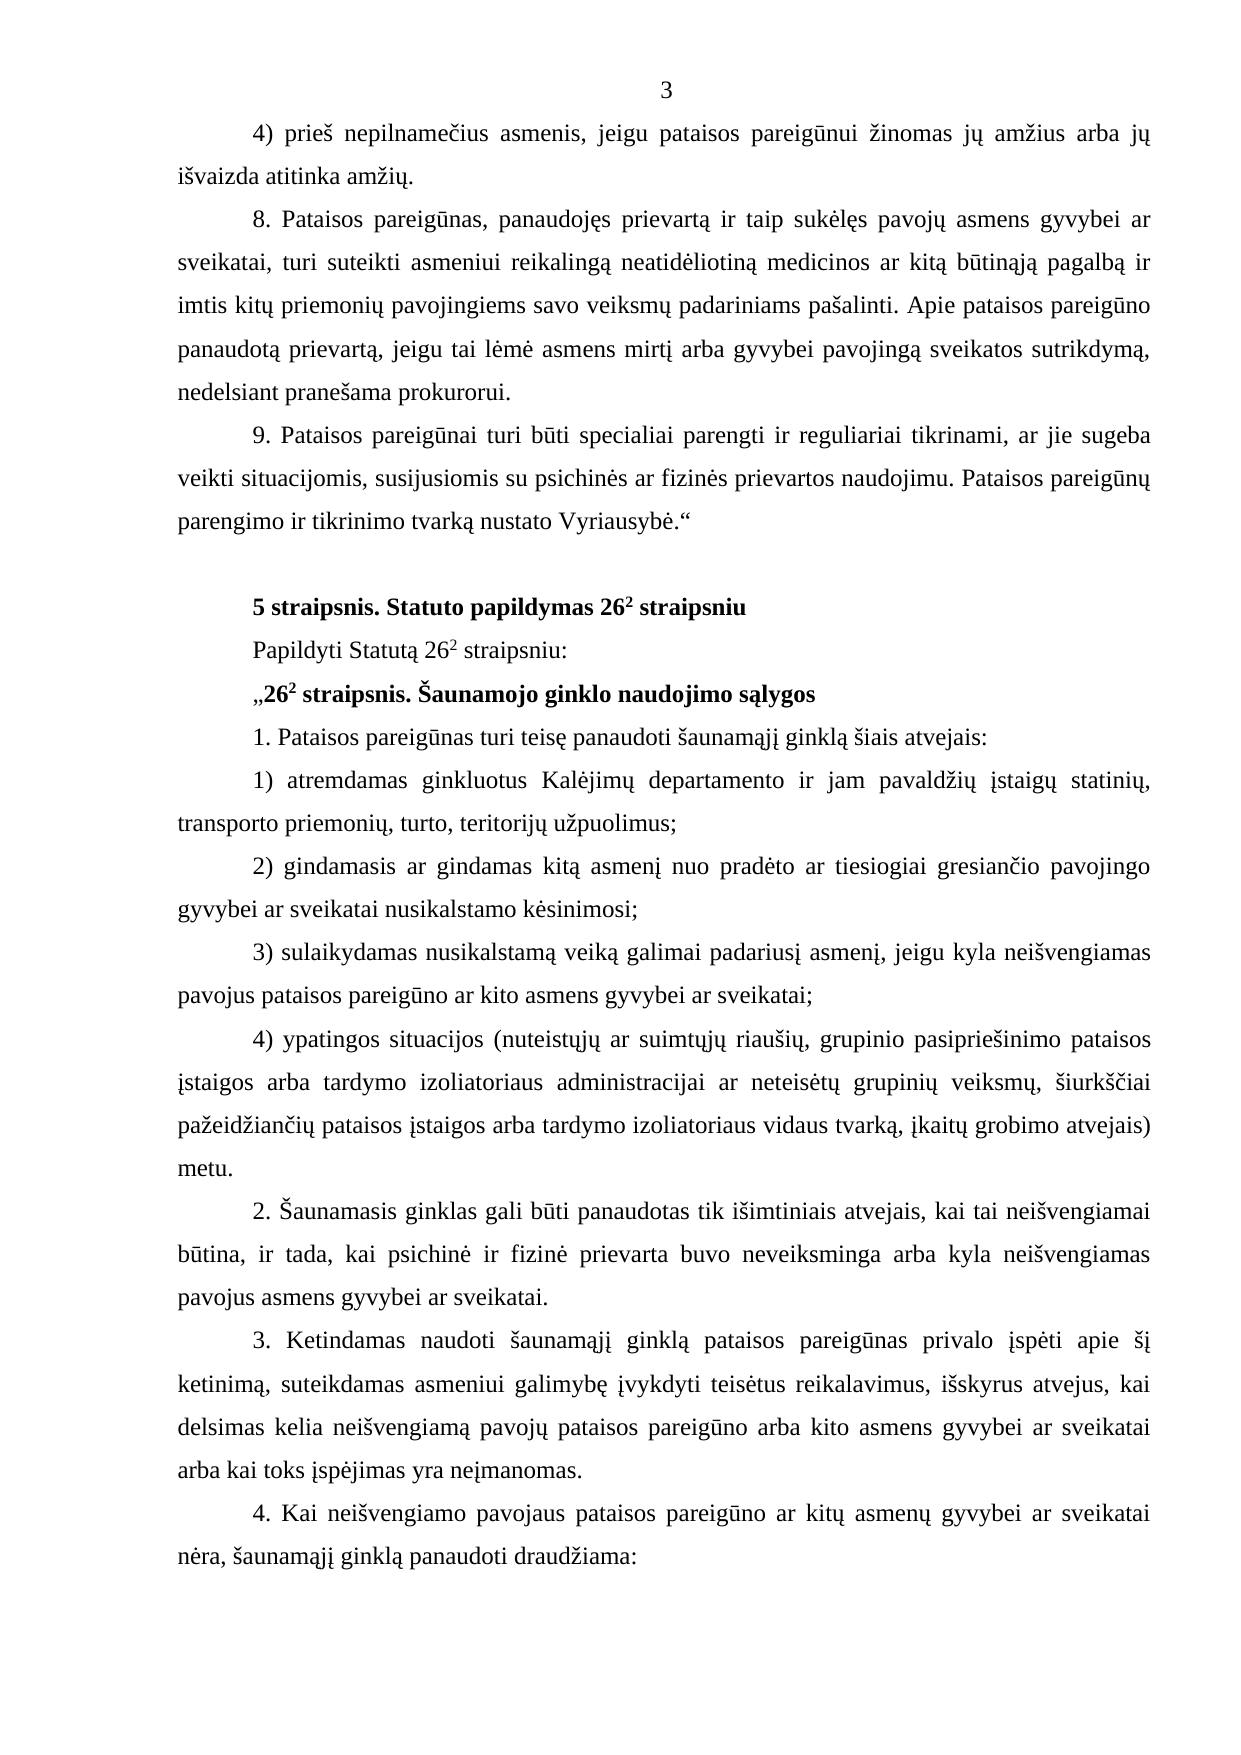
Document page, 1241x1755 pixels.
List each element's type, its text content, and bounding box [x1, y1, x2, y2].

text 3. Ketindamas naudoti šaunamąjį ginklą pataisos pareigūnas privalo įspėti apie šį ketinimą, suteikdamas asmeniui galimybę įvykdyti teisėtus reikalavimus, išskyrus atvejus, kai delsimas kelia neišvengiamą pavojų pataisos pareigūno arba kito asmens gyvybei ar sveikatai arba kai toks įspėjimas yra neįmanomas. [177, 1326, 1152, 1484]
text „262 straipsnis. Šaunamojo ginklo naudojimo sąlygos [177, 679, 1152, 707]
text 9. Pataisos pareigūnai turi būti specialiai parengti ir reguliariai tikrinami, ar jie sugeba veikti situacijomis, susijusiomis su psichinės ar fizinės prievartos naudojimu. Pataisos pareigūnų parengimo ir tikrinimo tvarką nustato Vyriausybė.“ [177, 420, 1152, 535]
text 4. Kai neišvengiamo pavojaus pataisos pareigūno ar kitų asmenų gyvybei ar sveikatai nėra, šaunamąjį ginklą panaudoti draudžiama: [177, 1498, 1152, 1570]
text 2) gindamasis ar gindamas kitą asmenį nuo pradėto ar tiesiogiai gresiančio pavojingo gyvybei ar sveikatai nusikalstamo kėsinimosi; [177, 851, 1152, 923]
text 4) ypatingos situacijos (nuteistųjų ar suimtųjų riaušių, grupinio pasipriešinimo pataisos įstaigos arba tardymo izoliatoriaus administracijai ar neteisėtų grupinių veiksmų, šiurkščiai pažeidžiančių pataisos įstaigos arba tardymo izoliatoriaus vidaus tvarką, įkaitų grobimo atvejais) metu. [177, 1024, 1152, 1182]
text 1. Pataisos pareigūnas turi teisę panaudoti šaunamąjį ginklą šiais atvejais: [177, 722, 1152, 751]
text 5 straipsnis. Statuto papildymas 262 straipsniu [177, 592, 1152, 621]
text 4) prieš nepilnamečius asmenis, jeigu pataisos pareigūnui žinomas jų amžius arba jų išvaizda atitinka amžių. [177, 118, 1152, 190]
text 2. Šaunamasis ginklas gali būti panaudotas tik išimtiniais atvejais, kai tai neišvengiamai būtina, ir tada, kai psichinė ir fizinė prievarta buvo neveiksminga arba kyla neišvengiamas pavojus asmens gyvybei ar sveikatai. [177, 1196, 1152, 1311]
text 3) sulaikydamas nusikalstamą veiką galimai padariusį asmenį, jeigu kyla neišvengiamas pavojus pataisos pareigūno ar kito asmens gyvybei ar sveikatai; [177, 937, 1152, 1009]
text 1) atremdamas ginkluotus Kalėjimų departamento ir jam pavaldžių įstaigų statinių, transporto priemonių, turto, teritorijų užpuolimus; [177, 765, 1152, 837]
text Papildyti Statutą 262 straipsniu: [177, 636, 1152, 664]
text 8. Pataisos pareigūnas, panaudojęs prievartą ir taip sukėlęs pavojų asmens gyvybei ar sveikatai, turi suteikti asmeniui reikalingą neatidėliotiną medicinos ar kitą būtinąją pagalbą ir imtis kitų priemonių pavojingiems savo veiksmų padariniams pašalinti. Apie pataisos pareigūno panaudotą prievartą, jeigu tai lėmė asmens mirtį arba gyvybei pavojingą sveikatos sutrikdymą, nedelsiant pranešama prokurorui. [177, 204, 1152, 406]
